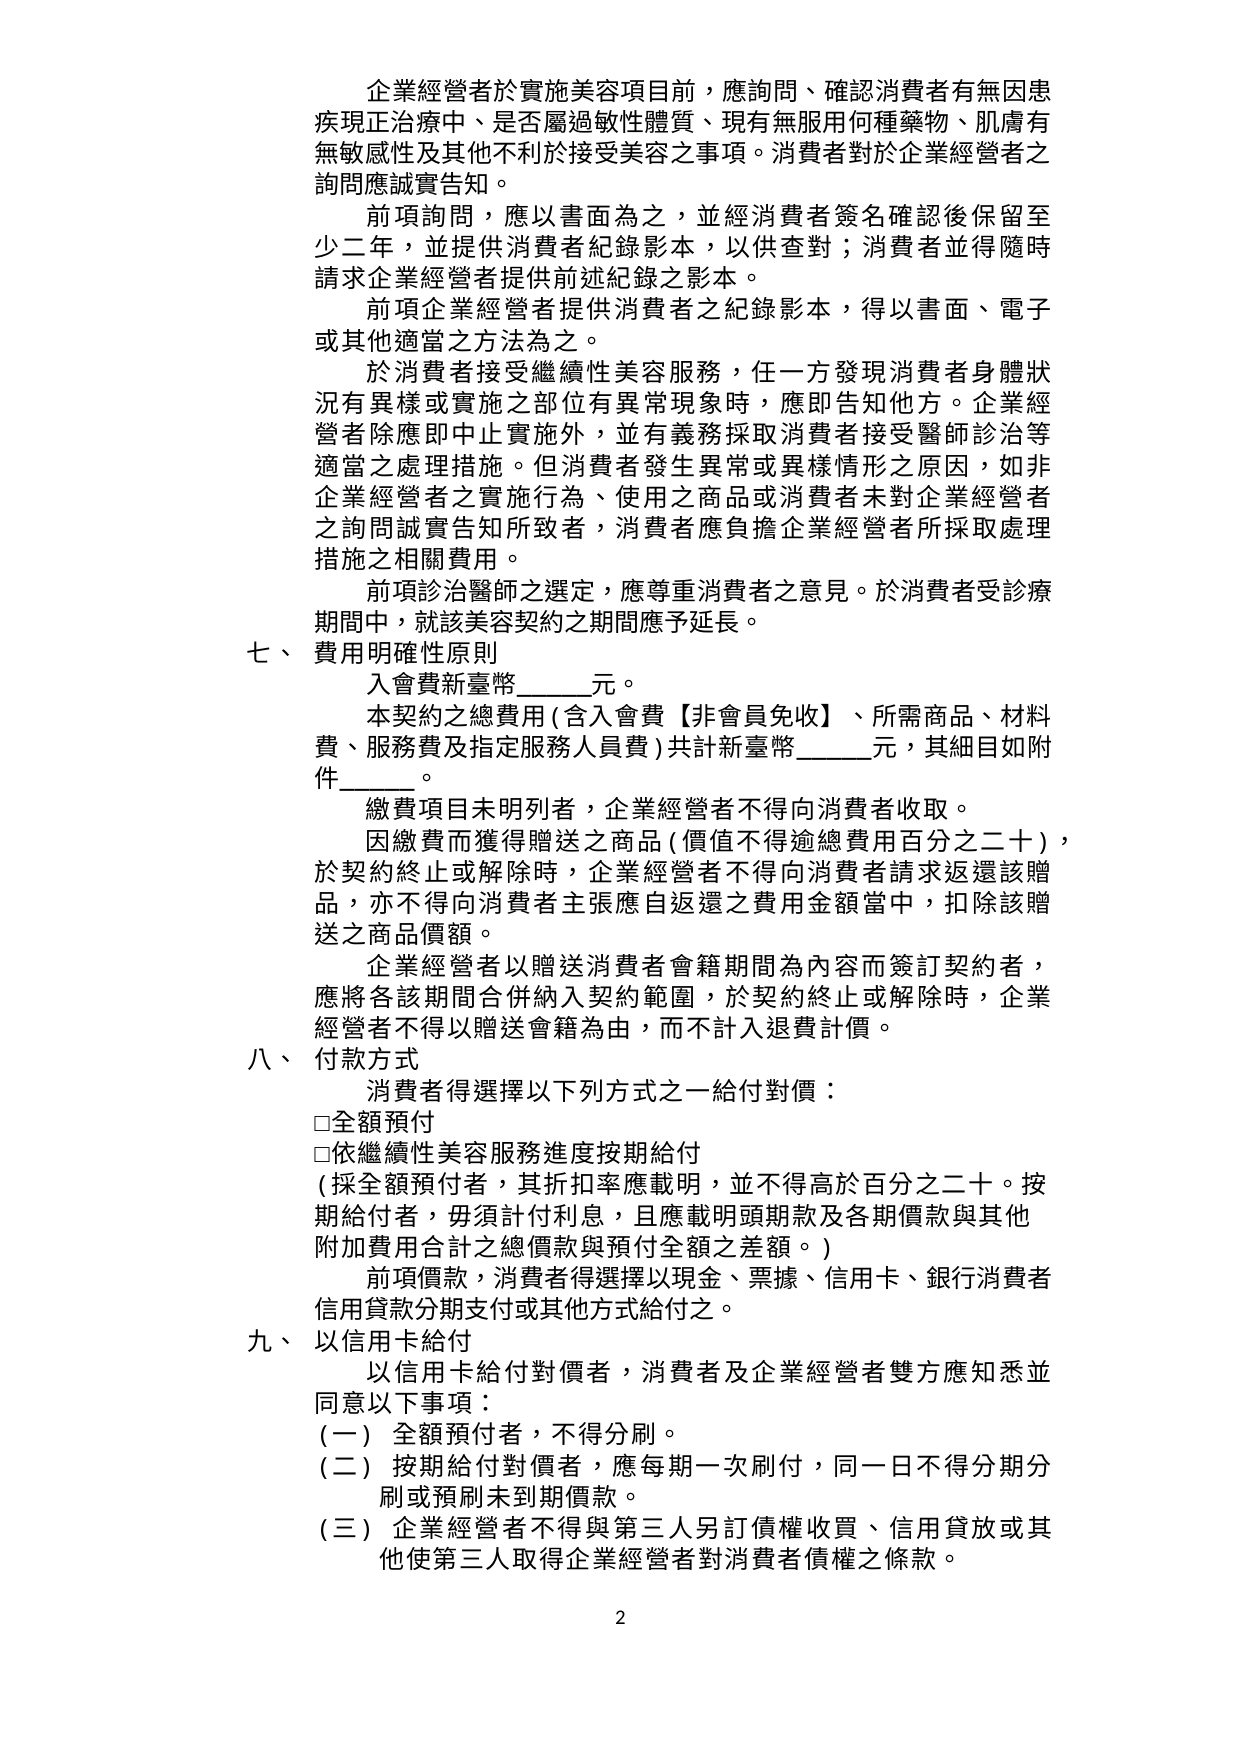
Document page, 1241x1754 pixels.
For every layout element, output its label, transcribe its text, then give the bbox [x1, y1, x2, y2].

list 全額預付者，不得分刷。 [316, 1419, 1053, 1450]
text 消費者得選擇以下列方式之一給付對價： □全額預付 □依繼續性美容服務進度按期給付 (採全額預付者，其折扣率應載明，並不得高於百分之二十。按期給付者，毋須計付利息，且應載明頭期款及各期價款與其他附加費用合計之總價款與預付全額之差額。) [314, 1075, 1053, 1262]
text 繳費項目未明列者，企業經營者不得向消費者收取。 [314, 794, 1053, 825]
list 以信用卡給付 [247, 1325, 1053, 1356]
text 以信用卡給付對價者，消費者及企業經營者雙方應知悉並同意以下事項： [314, 1356, 1053, 1419]
text 本契約之總費用(含入會費【非會員免收】、所需商品、材料費、服務費及指定服務人員費)共計新臺幣_____元，其細目如附件_____。 [314, 700, 1053, 794]
text 企業經營者於實施美容項目前，應詢問、確認消費者有無因患疾現正治療中、是否屬過敏性體質、現有無服用何種藥物、肌膚有無敏感性及其他不利於接受美容之事項。消費者對於企業經營者之詢問應誠實告知。 [314, 75, 1053, 200]
text 前項詢問，應以書面為之，並經消費者簽名確認後保留至少二年，並提供消費者紀錄影本，以供查對；消費者並得隨時請求企業經營者提供前述紀錄之影本。 [314, 200, 1053, 294]
list 費用明確性原則 [247, 637, 1053, 669]
list 付款方式 [247, 1044, 1053, 1075]
text 前項價款，消費者得選擇以現金、票據、信用卡、銀行消費者信用貸款分期支付或其他方式給付之。 [314, 1262, 1053, 1325]
text 企業經營者以贈送消費者會籍期間為內容而簽訂契約者，應將各該期間合併納入契約範圍，於契約終止或解除時，企業經營者不得以贈送會籍為由，而不計入退費計價。 [314, 950, 1053, 1044]
text 於消費者接受繼續性美容服務，任一方發現消費者身體狀況有異樣或實施之部位有異常現象時，應即告知他方。企業經營者除應即中止實施外，並有義務採取消費者接受醫師診治等適當之處理措施。但消費者發生異常或異樣情形之原因，如非企業經營者之實施行為、使用之商品或消費者未對企業經營者之詢問誠實告知所致者，消費者應負擔企業經營者所採取處理措施之相關費用。 [314, 356, 1053, 575]
text 入會費新臺幣_____元。 [314, 669, 1053, 700]
list 企業經營者不得與第三人另訂債權收買、信用貸放或其他使第三人取得企業經營者對消費者債權之條款。 [316, 1512, 1053, 1575]
text 因繳費而獲得贈送之商品(價值不得逾總費用百分之二十)，於契約終止或解除時，企業經營者不得向消費者請求返還該贈品，亦不得向消費者主張應自返還之費用金額當中，扣除該贈送之商品價額。 [314, 825, 1053, 950]
text 前項診治醫師之選定，應尊重消費者之意見。於消費者受診療期間中，就該美容契約之期間應予延長。 [314, 575, 1053, 637]
text 前項企業經營者提供消費者之紀錄影本，得以書面、電子或其他適當之方法為之。 [314, 294, 1053, 356]
list 按期給付對價者，應每期一次刷付，同一日不得分期分刷或預刷未到期價款。 [316, 1450, 1053, 1512]
